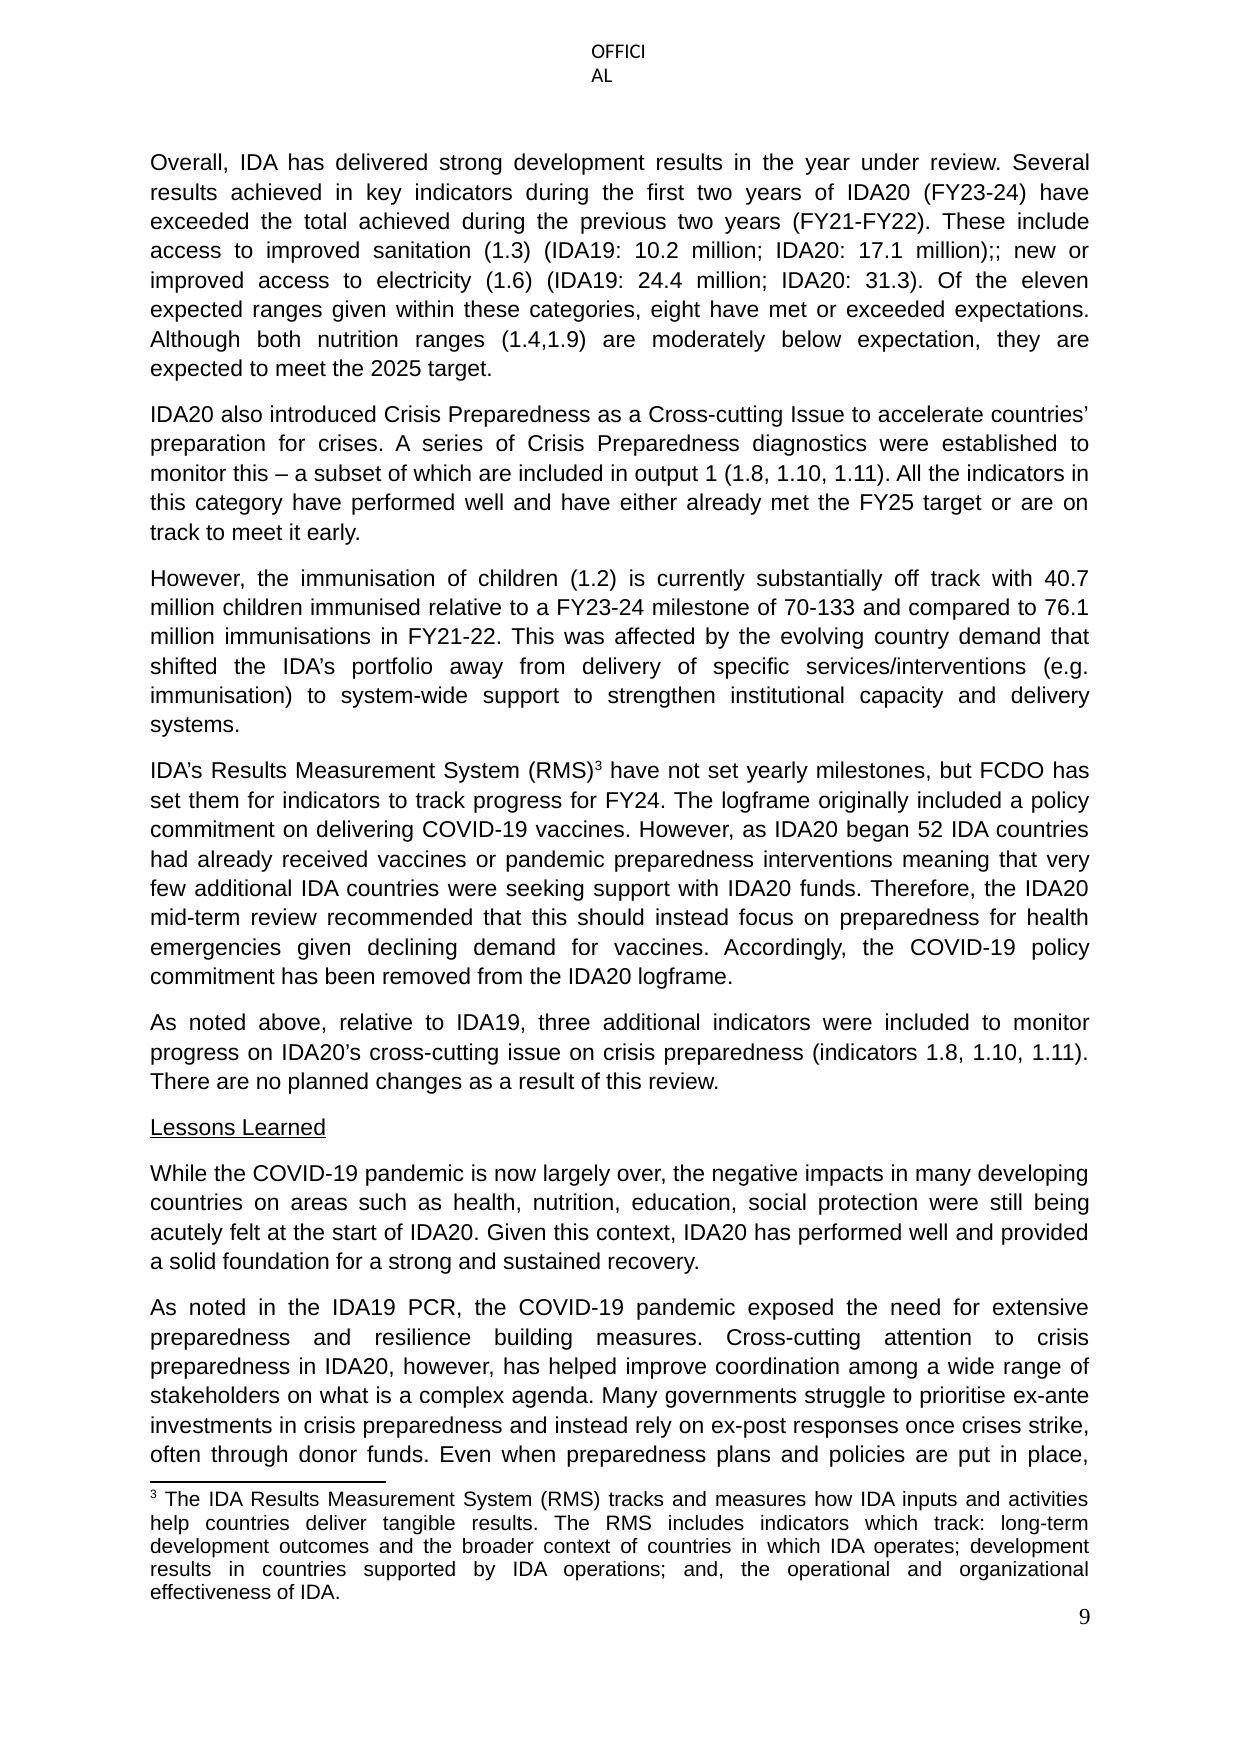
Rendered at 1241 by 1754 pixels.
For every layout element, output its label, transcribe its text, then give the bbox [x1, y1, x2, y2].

text The IDA Results Measurement System (RMS) tracks and measures how IDA inputs and activities help countries deliver tangible results. The RMS includes indicators which track: long-term development outcomes and the broader context of countries in which IDA operates; development results in countries supported by IDA operations; and, the operational and organizational effectiveness of IDA. [150, 1488, 1090, 1604]
text While the COVID-19 pandemic is now largely over, the negative impacts in many developing countries on areas such as health, nutrition, education, social protection were still being acutely felt at the start of IDA20. Given this context, IDA20 has performed well and provided a solid foundation for a strong and sustained recovery. [150, 1161, 1090, 1274]
text Lessons Learned [150, 1114, 1090, 1140]
text IDA’s Results Measurement System (RMS) have not set yearly milestones, but FCDO has set them for indicators to track progress for FY24. The logframe originally included a policy commitment on delivering COVID-19 vaccines. However, as IDA20 began 52 IDA countries had already received vaccines or pandemic preparedness interventions meaning that very few additional IDA countries were seeking support with IDA20 funds. Therefore, the IDA20 mid-term review recommended that this should instead focus on preparedness for health emergencies given declining demand for vaccines. Accordingly, the COVID-19 policy commitment has been removed from the IDA20 logframe. [150, 758, 1090, 989]
text As noted in the IDA19 PCR, the COVID-19 pandemic exposed the need for extensive preparedness and resilience building measures. Cross-cutting attention to crisis preparedness in IDA20, however, has helped improve coordination among a wide range of stakeholders on what is a complex agenda. Many governments struggle to prioritise ex-ante investments in crisis preparedness and instead rely on ex-post responses once crises strike, often through donor funds. Even when preparedness plans and policies are put in place, [150, 1295, 1090, 1467]
text IDA20 also introduced Crisis Preparedness as a Cross-cutting Issue to accelerate countries’ preparation for crises. A series of Crisis Preparedness diagnostics were established to monitor this – a subset of which are included in output 1 (1.8, 1.10, 1.11). All the indicators in this category have performed well and have either already met the FY25 target or are on track to meet it early. [150, 402, 1090, 545]
text Overall, IDA has delivered strong development results in the year under review. Several results achieved in key indicators during the first two years of IDA20 (FY23-24) have exceeded the total achieved during the previous two years (FY21-FY22). These include access to improved sanitation (1.3) (IDA19: 10.2 million; IDA20: 17.1 million);; new or improved access to electricity (1.6) (IDA19: 24.4 million; IDA20: 31.3). Of the eleven expected ranges given within these categories, eight have met or exceeded expectations. Although both nutrition ranges (1.4,1.9) are moderately below expectation, they are expected to meet the 2025 target. [150, 150, 1090, 381]
text As noted above, relative to IDA19, three additional indicators were included to monitor progress on IDA20’s cross-cutting issue on crisis preparedness (indicators 1.8, 1.10, 1.11). There are no planned changes as a result of this review. [150, 1010, 1090, 1094]
text However, the immunisation of children (1.2) is currently substantially off track with 40.7 million children immunised relative to a FY23-24 milestone of 70-133 and compared to 76.1 million immunisations in FY21-22. This was affected by the evolving country demand that shifted the IDA’s portfolio away from delivery of specific services/interventions (e.g. immunisation) to system-wide support to strengthen institutional capacity and delivery systems. [150, 565, 1090, 738]
